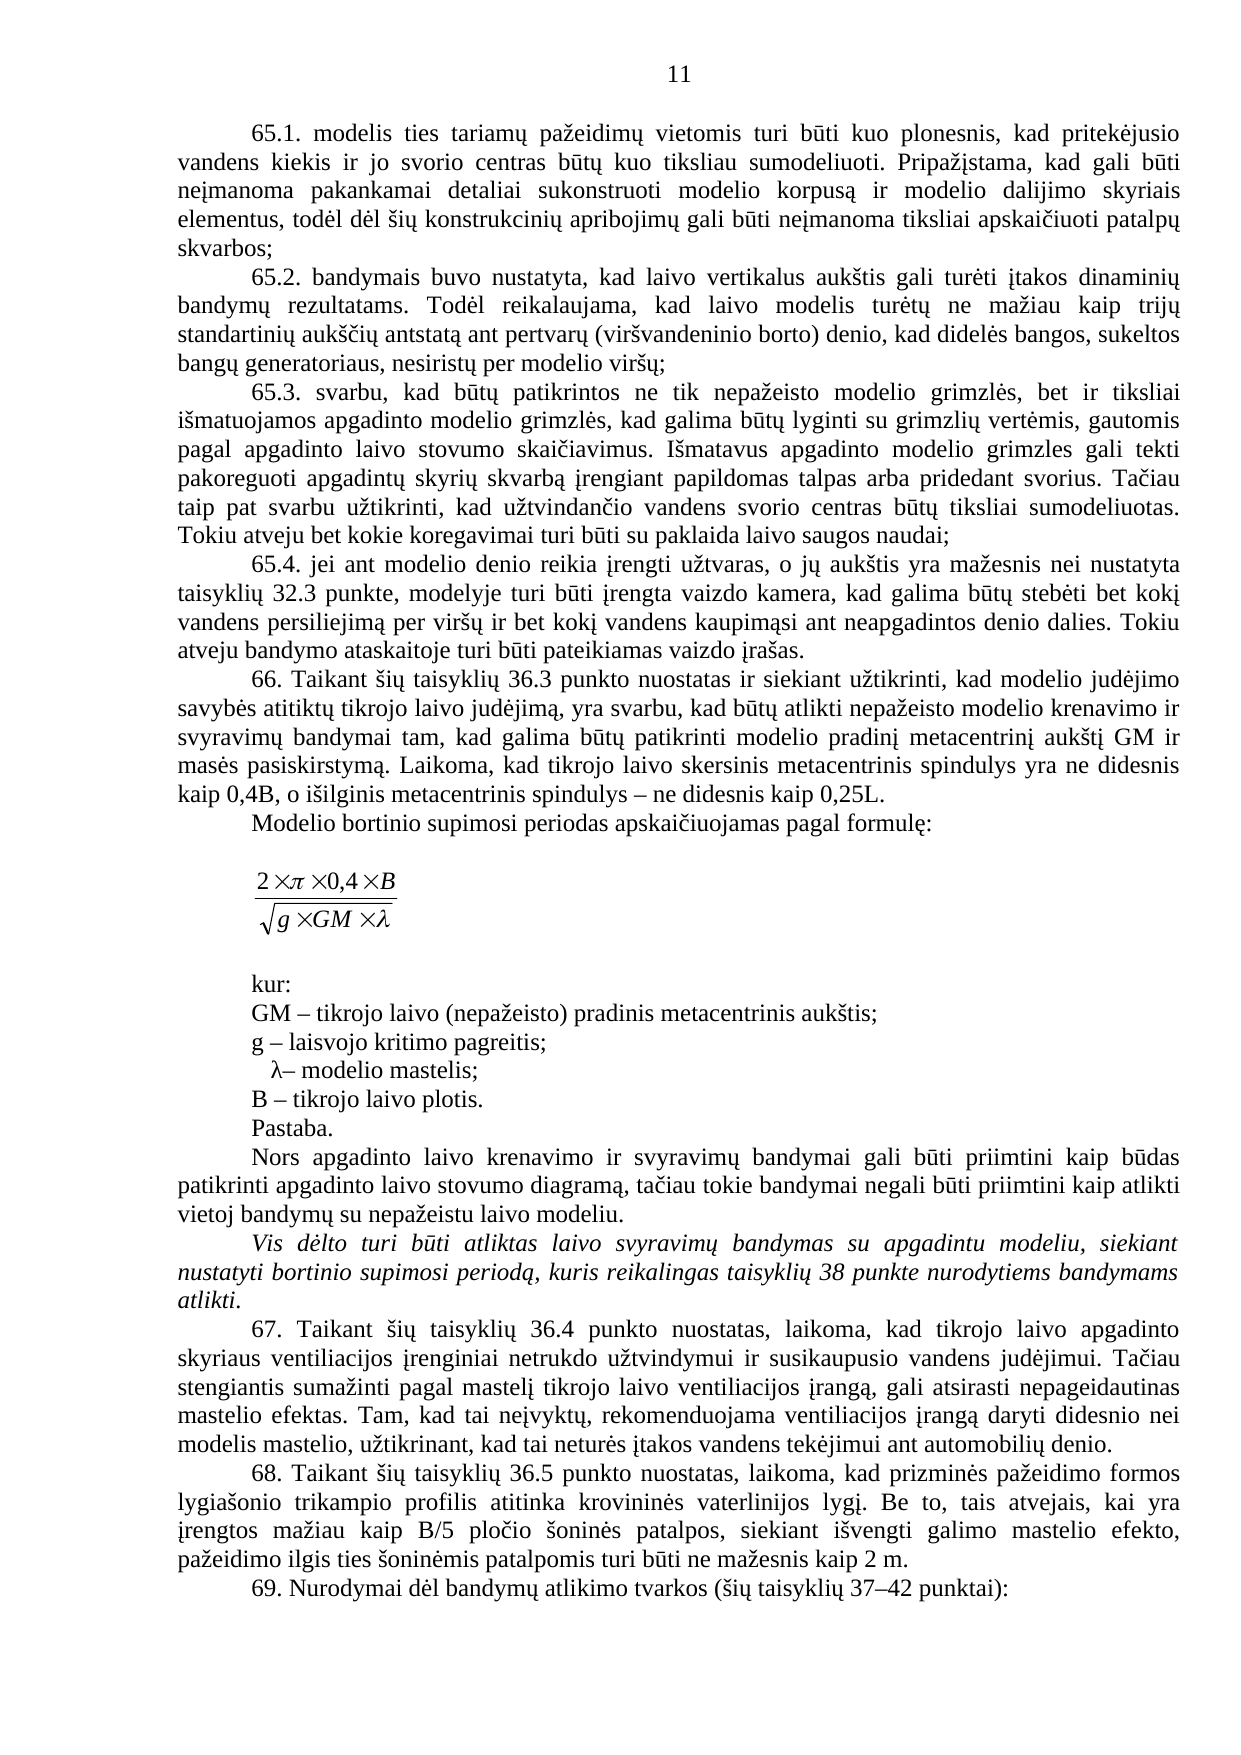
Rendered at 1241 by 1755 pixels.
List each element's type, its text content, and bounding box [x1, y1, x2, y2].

text g – laisvojo kritimo pagreitis; [177, 1027, 1181, 1056]
text B – tikrojo laivo plotis. [177, 1084, 1181, 1113]
text λ– modelio mastelis; [177, 1056, 1181, 1084]
text Vis dėlto turi būti atliktas laivo svyravimų bandymas su apgadintu modeliu, siekiant nustatyti bortinio supimosi periodą, kuris reikalingas taisyklių 38 punkte nurodytiems bandymams atlikti. [177, 1228, 1181, 1314]
text Nors apgadinto laivo krenavimo ir svyravimų bandymai gali būti priimtini kaip būdas patikrinti apgadinto laivo stovumo diagramą, tačiau tokie bandymai negali būti priimtini kaip atlikti vietoj bandymų su nepažeistu laivo modeliu. [177, 1142, 1181, 1228]
text 68. Taikant šių taisyklių 36.5 punkto nuostatas, laikoma, kad prizminės pažeidimo formos lygiašonio trikampio profilis atitinka krovininės vaterlinijos lygį. Be to, tais atvejais, kai yra įrengtos mažiau kaip B/5 pločio šoninės patalpos, siekiant išvengti galimo mastelio efekto, pažeidimo ilgis ties šoninėmis patalpomis turi būti ne mažesnis kaip 2 m. [177, 1458, 1181, 1573]
text 65.2. bandymais buvo nustatyta, kad laivo vertikalus aukštis gali turėti įtakos dinaminių bandymų rezultatams. Todėl reikalaujama, kad laivo modelis turėtų ne mažiau kaip trijų standartinių aukščių antstatą ant pertvarų (viršvandeninio borto) denio, kad didelės bangos, sukeltos bangų generatoriaus, nesiristų per modelio viršų; [177, 262, 1181, 377]
text 69. Nurodymai dėl bandymų atlikimo tvarkos (šių taisyklių 37–42 punktai): [177, 1573, 1181, 1602]
text 67. Taikant šių taisyklių 36.4 punkto nuostatas, laikoma, kad tikrojo laivo apgadinto skyriaus ventiliacijos įrenginiai netrukdo užtvindymui ir susikaupusio vandens judėjimui. Tačiau stengiantis sumažinti pagal mastelį tikrojo laivo ventiliacijos įrangą, gali atsirasti nepageidautinas mastelio efektas. Tam, kad tai neįvyktų, rekomenduojama ventiliacijos įrangą daryti didesnio nei modelis mastelio, užtikrinant, kad tai neturės įtakos vandens tekėjimui ant automobilių denio. [177, 1314, 1181, 1458]
text kur: [177, 969, 1181, 998]
text 65.4. jei ant modelio denio reikia įrengti užtvaras, o jų aukštis yra mažesnis nei nustatyta taisyklių 32.3 punkte, modelyje turi būti įrengta vaizdo kamera, kad galima būtų stebėti bet kokį vandens persiliejimą per viršų ir bet kokį vandens kaupimąsi ant neapgadintos denio dalies. Tokiu atveju bandymo ataskaitoje turi būti pateikiamas vaizdo įrašas. [177, 549, 1181, 664]
text 65.1. modelis ties tariamų pažeidimų vietomis turi būti kuo plonesnis, kad pritekėjusio vandens kiekis ir jo svorio centras būtų kuo tiksliau sumodeliuoti. Pripažįstama, kad gali būti neįmanoma pakankamai detaliai sukonstruoti modelio korpusą ir modelio dalijimo skyriais elementus, todėl dėl šių konstrukcinių apribojimų gali būti neįmanoma tiksliai apskaičiuoti patalpų skvarbos; [177, 118, 1181, 262]
text Modelio bortinio supimosi periodas apskaičiuojamas pagal formulę: [177, 808, 1181, 837]
text Pastaba. [177, 1113, 1181, 1142]
text 65.3. svarbu, kad būtų patikrintos ne tik nepažeisto modelio grimzlės, bet ir tiksliai išmatuojamos apgadinto modelio grimzlės, kad galima būtų lyginti su grimzlių vertėmis, gautomis pagal apgadinto laivo stovumo skaičiavimus. Išmatavus apgadinto modelio grimzles gali tekti pakoreguoti apgadintų skyrių skvarbą įrengiant papildomas talpas arba pridedant svorius. Tačiau taip pat svarbu užtikrinti, kad užtvindančio vandens svorio centras būtų tiksliai sumodeliuotas. Tokiu atveju bet kokie koregavimai turi būti su paklaida laivo saugos naudai; [177, 377, 1181, 549]
text 66. Taikant šių taisyklių 36.3 punkto nuostatas ir siekiant užtikrinti, kad modelio judėjimo savybės atitiktų tikrojo laivo judėjimą, yra svarbu, kad būtų atlikti nepažeisto modelio krenavimo ir svyravimų bandymai tam, kad galima būtų patikrinti modelio pradinį metacentrinį aukštį GM ir masės pasiskirstymą. Laikoma, kad tikrojo laivo skersinis metacentrinis spindulys yra ne didesnis kaip 0,4B, o išilginis metacentrinis spindulys – ne didesnis kaip 0,25L. [177, 664, 1181, 808]
text GM – tikrojo laivo (nepažeisto) pradinis metacentrinis aukštis; [177, 998, 1181, 1027]
